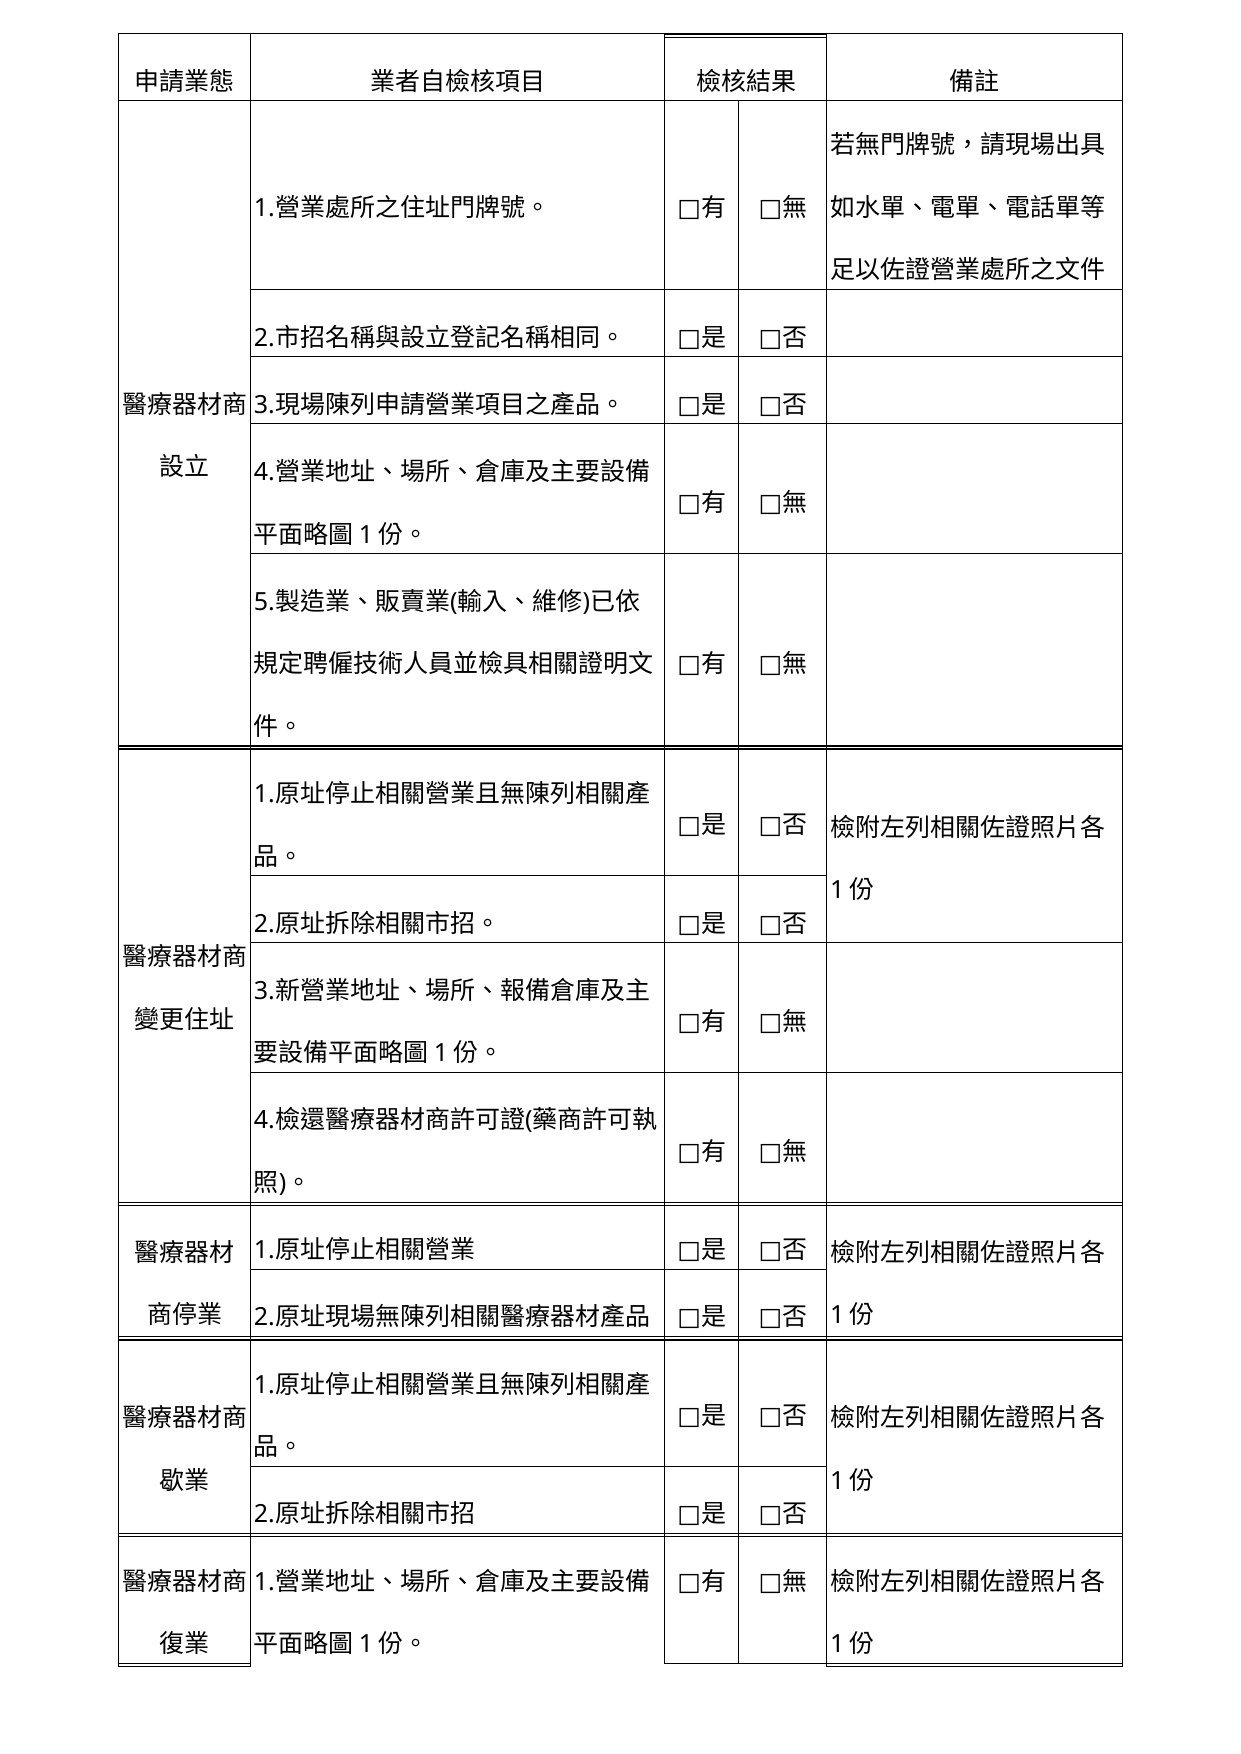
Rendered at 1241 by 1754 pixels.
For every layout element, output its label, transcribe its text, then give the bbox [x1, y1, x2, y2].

table_cell □否 [739, 1341, 826, 1466]
table_cell 1.營業處所之住址門牌號。 [251, 101, 664, 289]
table_cell □有 [665, 1073, 738, 1201]
table_cell 檢附左列相關佐證照片各1份 [827, 1341, 1122, 1533]
table_cell □否 [739, 1467, 826, 1533]
table_cell □是 [665, 290, 738, 356]
table_cell 1.原址停止相關營業且無陳列相關產品。 [251, 750, 664, 875]
table_cell □是 [665, 1270, 738, 1336]
table_cell □否 [739, 876, 826, 942]
table_cell 備註 [827, 34, 1122, 100]
table_cell □有 [665, 1537, 738, 1662]
table_cell □是 [665, 750, 738, 875]
table_cell □無 [739, 1073, 826, 1201]
table_cell [827, 357, 1122, 423]
table_cell 1.原址停止相關營業且無陳列相關產品。 [251, 1341, 664, 1466]
table_cell □有 [665, 424, 738, 553]
table_cell 2.原址拆除相關市招 [251, 1467, 664, 1533]
table_cell □否 [739, 357, 826, 423]
table_cell 3.現場陳列申請營業項目之產品。 [251, 357, 664, 423]
table_cell □無 [739, 1537, 826, 1662]
table_cell [827, 424, 1122, 553]
table_cell □無 [739, 101, 826, 289]
table_cell 醫療器材商 歇業 [119, 1341, 250, 1533]
table_cell □無 [739, 424, 826, 553]
table_cell 4.營業地址、場所、倉庫及主要設備平面略圖1份。 [251, 424, 664, 553]
table_cell 若無門牌號，請現場出具如水單、電單、電話單等足以佐證營業處所之文件 [827, 101, 1122, 289]
table_cell 醫療器材商 變更住址 [119, 750, 250, 1201]
table_cell 4.檢還醫療器材商許可證(藥商許可執照)。 [251, 1073, 664, 1201]
table_cell 醫療器材 商停業 [119, 1206, 250, 1336]
table_cell □是 [665, 1467, 738, 1533]
table_cell □無 [739, 554, 826, 745]
table_cell □無 [739, 943, 826, 1072]
table_cell 1.營業地址、場所、倉庫及主要設備平面略圖1份。 [251, 1537, 664, 1662]
table_cell 申請業態 [119, 34, 250, 100]
table_cell 2.原址拆除相關市招。 [251, 876, 664, 942]
table_cell □否 [739, 290, 826, 356]
table_cell 業者自檢核項目 [251, 34, 664, 100]
table_cell 檢核結果 [665, 38, 826, 100]
table_cell □否 [739, 750, 826, 875]
table_cell 3.新營業地址、場所、報備倉庫及主要設備平面略圖1份。 [251, 943, 664, 1072]
table_cell 醫療器材商 復業 [119, 1537, 250, 1662]
table_cell [827, 554, 1122, 745]
table_cell □否 [739, 1206, 826, 1269]
table_cell □是 [665, 1341, 738, 1466]
table_cell □是 [665, 1206, 738, 1269]
table_cell □有 [665, 943, 738, 1072]
table_cell □有 [665, 554, 738, 745]
table_cell 醫療器材商設立 [119, 101, 250, 745]
table_cell 2.原址現場無陳列相關醫療器材產品 [251, 1270, 664, 1336]
table_cell 1.原址停止相關營業 [251, 1206, 664, 1269]
table_cell □否 [739, 1270, 826, 1336]
table_cell 檢附左列相關佐證照片各1份 [827, 750, 1122, 942]
table_cell □有 [665, 101, 738, 289]
table_cell 檢附左列相關佐證照片各1份 [827, 1206, 1122, 1336]
table_cell [827, 290, 1122, 356]
table_cell 檢附左列相關佐證照片各1份 [827, 1537, 1122, 1662]
table_cell □是 [665, 876, 738, 942]
table_cell 2.市招名稱與設立登記名稱相同。 [251, 290, 664, 356]
table_cell [827, 1073, 1122, 1201]
table_cell □是 [665, 357, 738, 423]
table_cell [827, 943, 1122, 1072]
table_cell 5.製造業、販賣業(輸入、維修)已依規定聘僱技術人員並檢具相關證明文件。 [251, 554, 664, 745]
